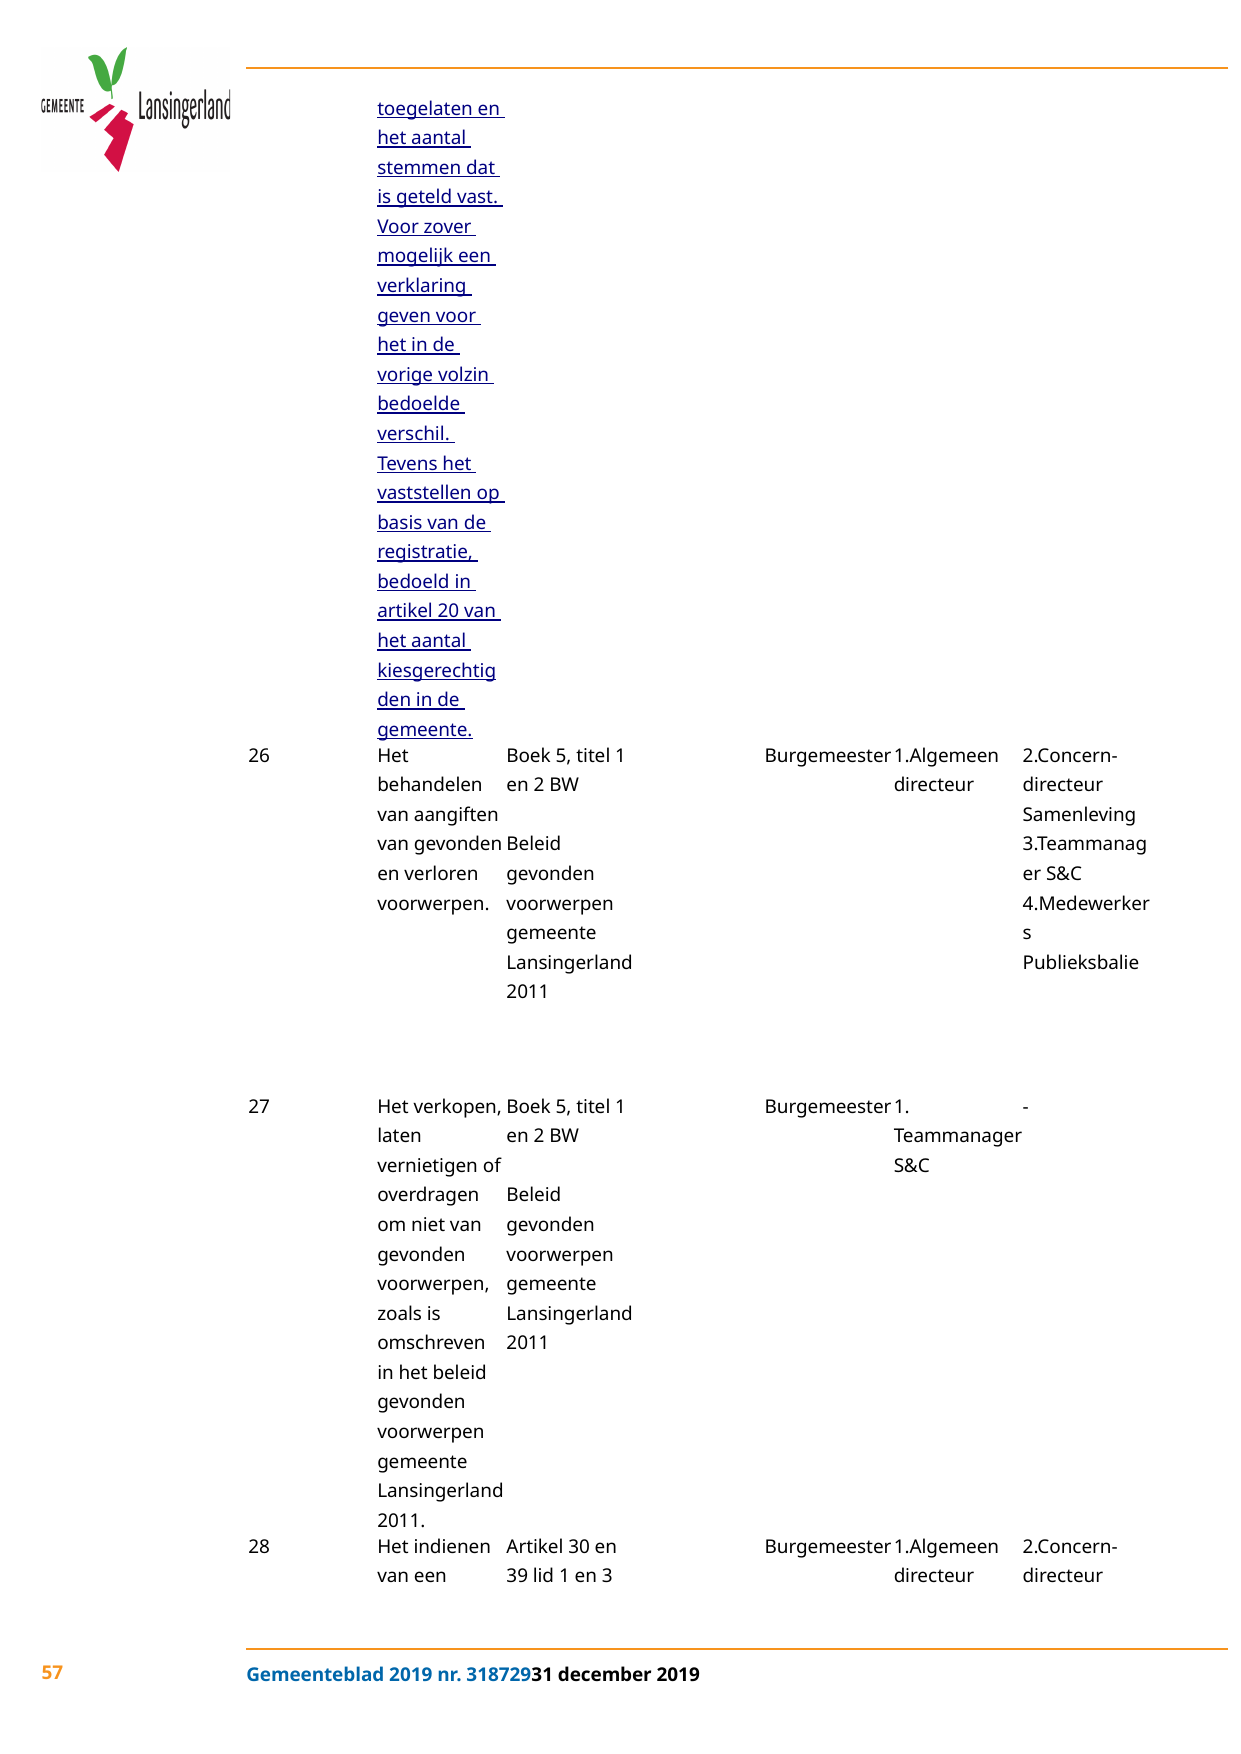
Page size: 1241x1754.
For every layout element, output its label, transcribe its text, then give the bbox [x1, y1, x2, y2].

table_cell Burgemeester [764, 742, 893, 1093]
table_cell Boek 5, titel 1 en 2 BW Beleid gevonden voorwerpen gemeente Lansingerland 2011 [506, 742, 635, 1093]
table_cell 27 [248, 1093, 377, 1533]
table_cell [894, 95, 1022, 742]
table_cell [635, 1093, 764, 1533]
table_cell [248, 95, 377, 742]
table_cell [764, 95, 893, 742]
table_cell 26 [248, 742, 377, 1093]
table_cell [1023, 95, 1152, 742]
table_cell [635, 1533, 764, 1588]
table_cell Burgemeester [764, 1093, 893, 1533]
table_cell [506, 95, 635, 742]
table_cell 2.Concern-directeur [1023, 1533, 1152, 1588]
table_cell Het verkopen, laten vernietigen of overdragen om niet van gevonden voorwerpen, zoals is omschreven in het beleid gevonden voorwerpen gemeente Lansingerland 2011. [377, 1093, 506, 1533]
table_cell Het indienen van een [377, 1533, 506, 1588]
table_cell - [1023, 1093, 1152, 1533]
table_cell 28 [248, 1533, 377, 1588]
table_cell Artikel 30 en 39 lid 1 en 3 [506, 1533, 635, 1588]
table_cell 1.Algemeen directeur [894, 742, 1022, 1093]
table_cell [635, 742, 764, 1093]
table_cell 1.Algemeen directeur [894, 1533, 1022, 1588]
picture [41, 47, 231, 172]
table_cell 1. Teammanager S&C [894, 1093, 1022, 1533]
table_cell [635, 95, 764, 742]
table_cell Het behandelen van aangiften van gevonden en verloren voorwerpen. [377, 742, 506, 1093]
table_cell Boek 5, titel 1 en 2 BW Beleid gevonden voorwerpen gemeente Lansingerland 2011 [506, 1093, 635, 1533]
table_cell Burgemeester [764, 1533, 893, 1588]
table_cell toegelaten en het aantal stemmen dat is geteld vast. Voor zover mogelijk een verklaring geven voor het in de vorige volzin bedoelde verschil. Tevens het vaststellen op basis van de registratie, bedoeld in artikel 20 van het aantal kiesgerechtigden in de gemeente. [377, 95, 506, 742]
table_cell 2.Concern-directeur Samenleving 3.Teammanager S&C 4.Medewerkers Publieksbalie [1023, 742, 1152, 1093]
